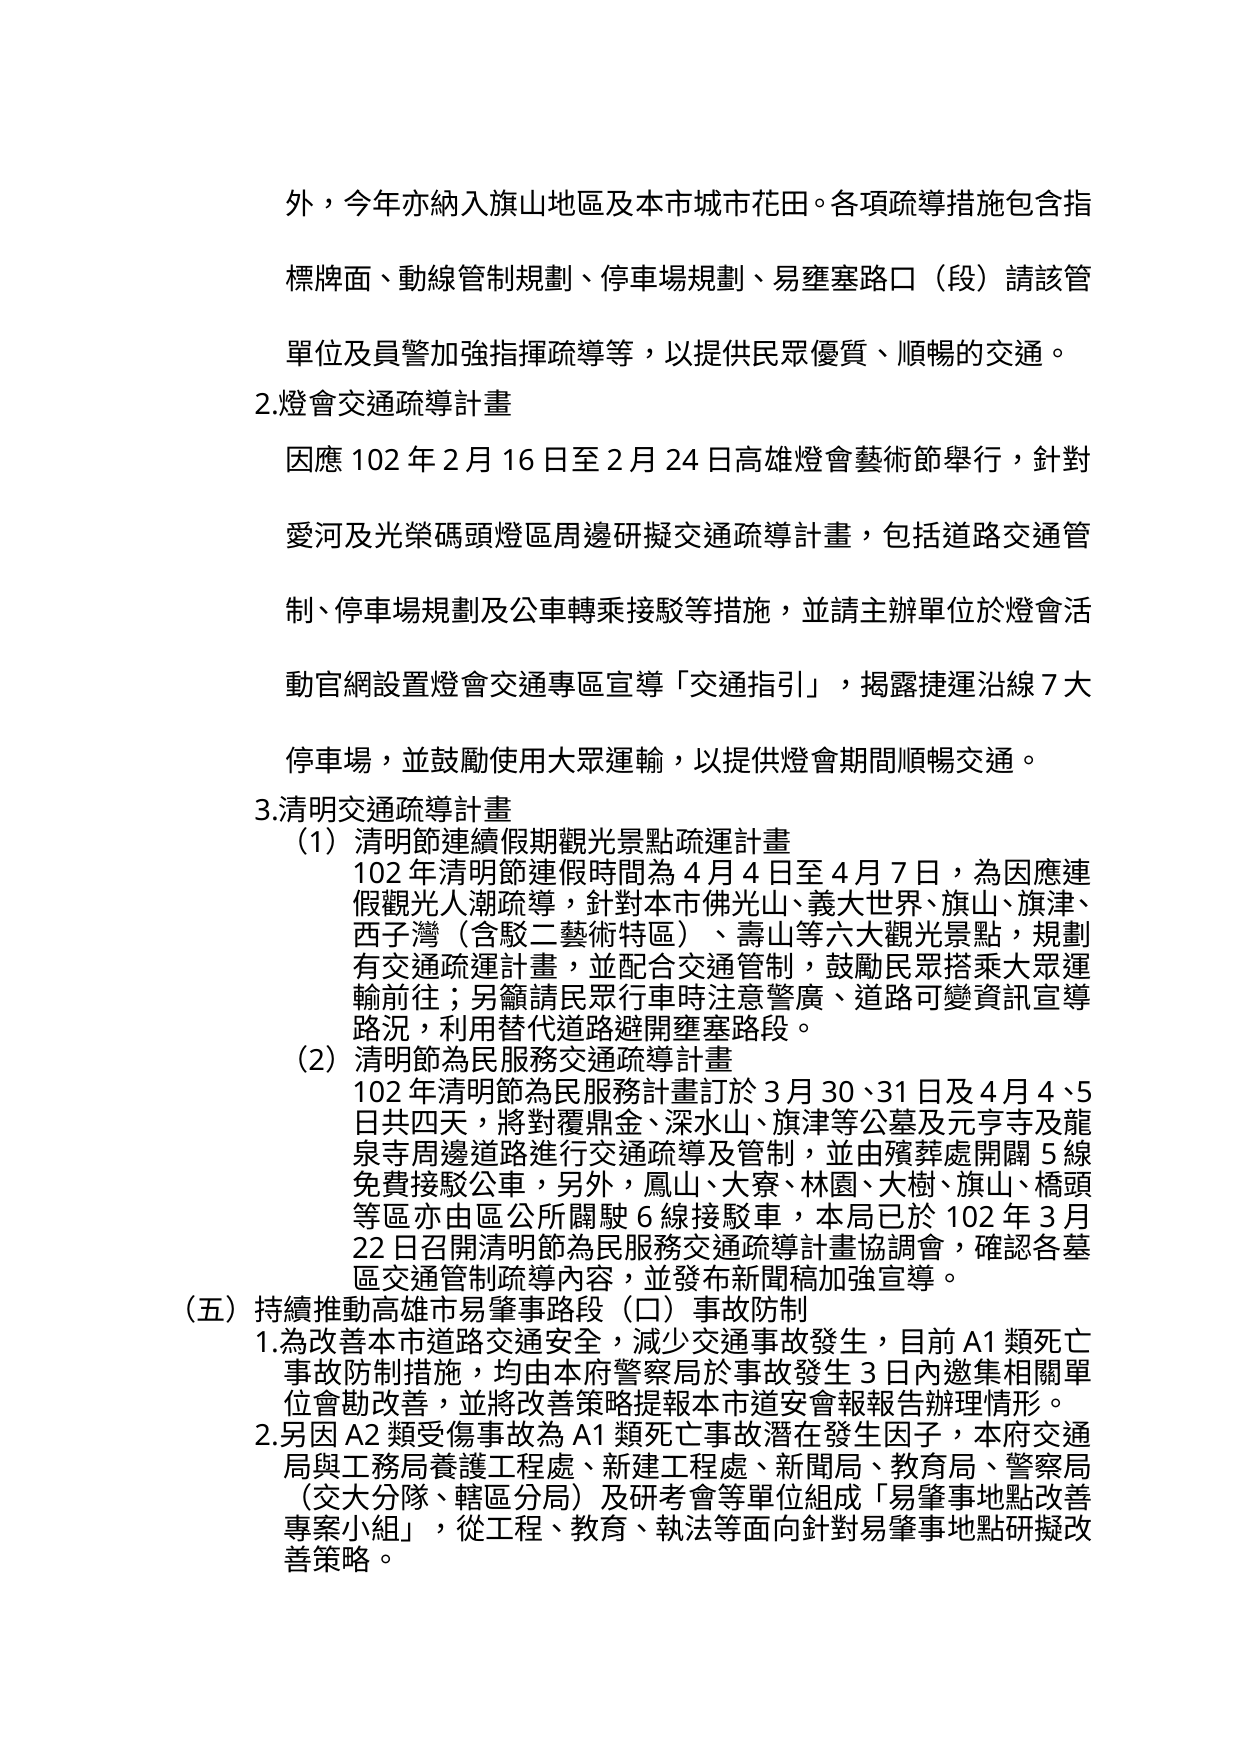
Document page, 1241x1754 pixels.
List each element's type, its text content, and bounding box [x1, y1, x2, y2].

text 2.燈會交通疏導計畫 [254, 389, 1092, 421]
text （五）持續推動高雄市易肇事路段（口）事故防制 [148, 1296, 1092, 1327]
text 102年2月9日至102年2月17日春節期間為紓解春節假期返鄉及觀光景點湧現人、車潮，針對返鄉交通部分包括高鐵左營站、高雄火車站、市區道路及高速公路交流道疏運規劃；觀光景點部分除往年之壽山、西子灣哈瑪星、佛光山、美濃、旗津、義大世界外，今年亦納入旗山地區及本市城市花田。各項疏導措施包含指標牌面、動線管制規劃、停車場規劃、易壅塞路口（段）請該管單位及員警加強指揮疏導等，以提供民眾優質、順暢的交通。 [285, 164, 1092, 389]
text 3.清明交通疏導計畫 [254, 796, 1092, 827]
text 102年清明節為民服務計畫訂於3月30、31日及4月4、5日共四天，將對覆鼎金、深水山、旗津等公墓及元亨寺及龍泉寺周邊道路進行交通疏導及管制，並由殯葬處開闢5線免費接駁公車，另外，鳳山、大寮、林園、大樹、旗山、橋頭等區亦由區公所闢駛6線接駁車，本局已於102年3月22日召開清明節為民服務交通疏導計畫協調會，確認各墓區交通管制疏導內容，並發布新聞稿加強宣導。 [352, 1077, 1092, 1296]
text 因應102年2月16日至2月24日高雄燈會藝術節舉行，針對愛河及光榮碼頭燈區周邊研擬交通疏導計畫，包括道路交通管制、停車場規劃及公車轉乘接駁等措施，並請主辦單位於燈會活動官網設置燈會交通專區宣導「交通指引」，揭露捷運沿線7大停車場，並鼓勵使用大眾運輸，以提供燈會期間順暢交通。 [285, 421, 1092, 796]
text （2）清明節為民服務交通疏導計畫 [279, 1046, 1092, 1077]
text 102年清明節連假時間為4月4日至4月7日，為因應連假觀光人潮疏導，針對本市佛光山、義大世界、旗山、旗津、西子灣（含駁二藝術特區）、壽山等六大觀光景點，規劃有交通疏運計畫，並配合交通管制，鼓勵民眾搭乘大眾運輸前往；另籲請民眾行車時注意警廣、道路可變資訊宣導路況，利用替代道路避開壅塞路段。 [352, 858, 1092, 1046]
text 2.另因A2類受傷事故為A1類死亡事故潛在發生因子，本府交通局與工務局養護工程處、新建工程處、新聞局、教育局、警察局（交大分隊、轄區分局）及研考會等單位組成「易肇事地點改善專案小組」，從工程、教育、執法等面向針對易肇事地點研擬改善策略。 [254, 1421, 1092, 1577]
text （1）清明節連續假期觀光景點疏運計畫 [279, 827, 1092, 858]
text 1.為改善本市道路交通安全，減少交通事故發生，目前A1類死亡事故防制措施，均由本府警察局於事故發生3日內邀集相關單位會勘改善，並將改善策略提報本市道安會報報告辦理情形。 [254, 1327, 1092, 1421]
